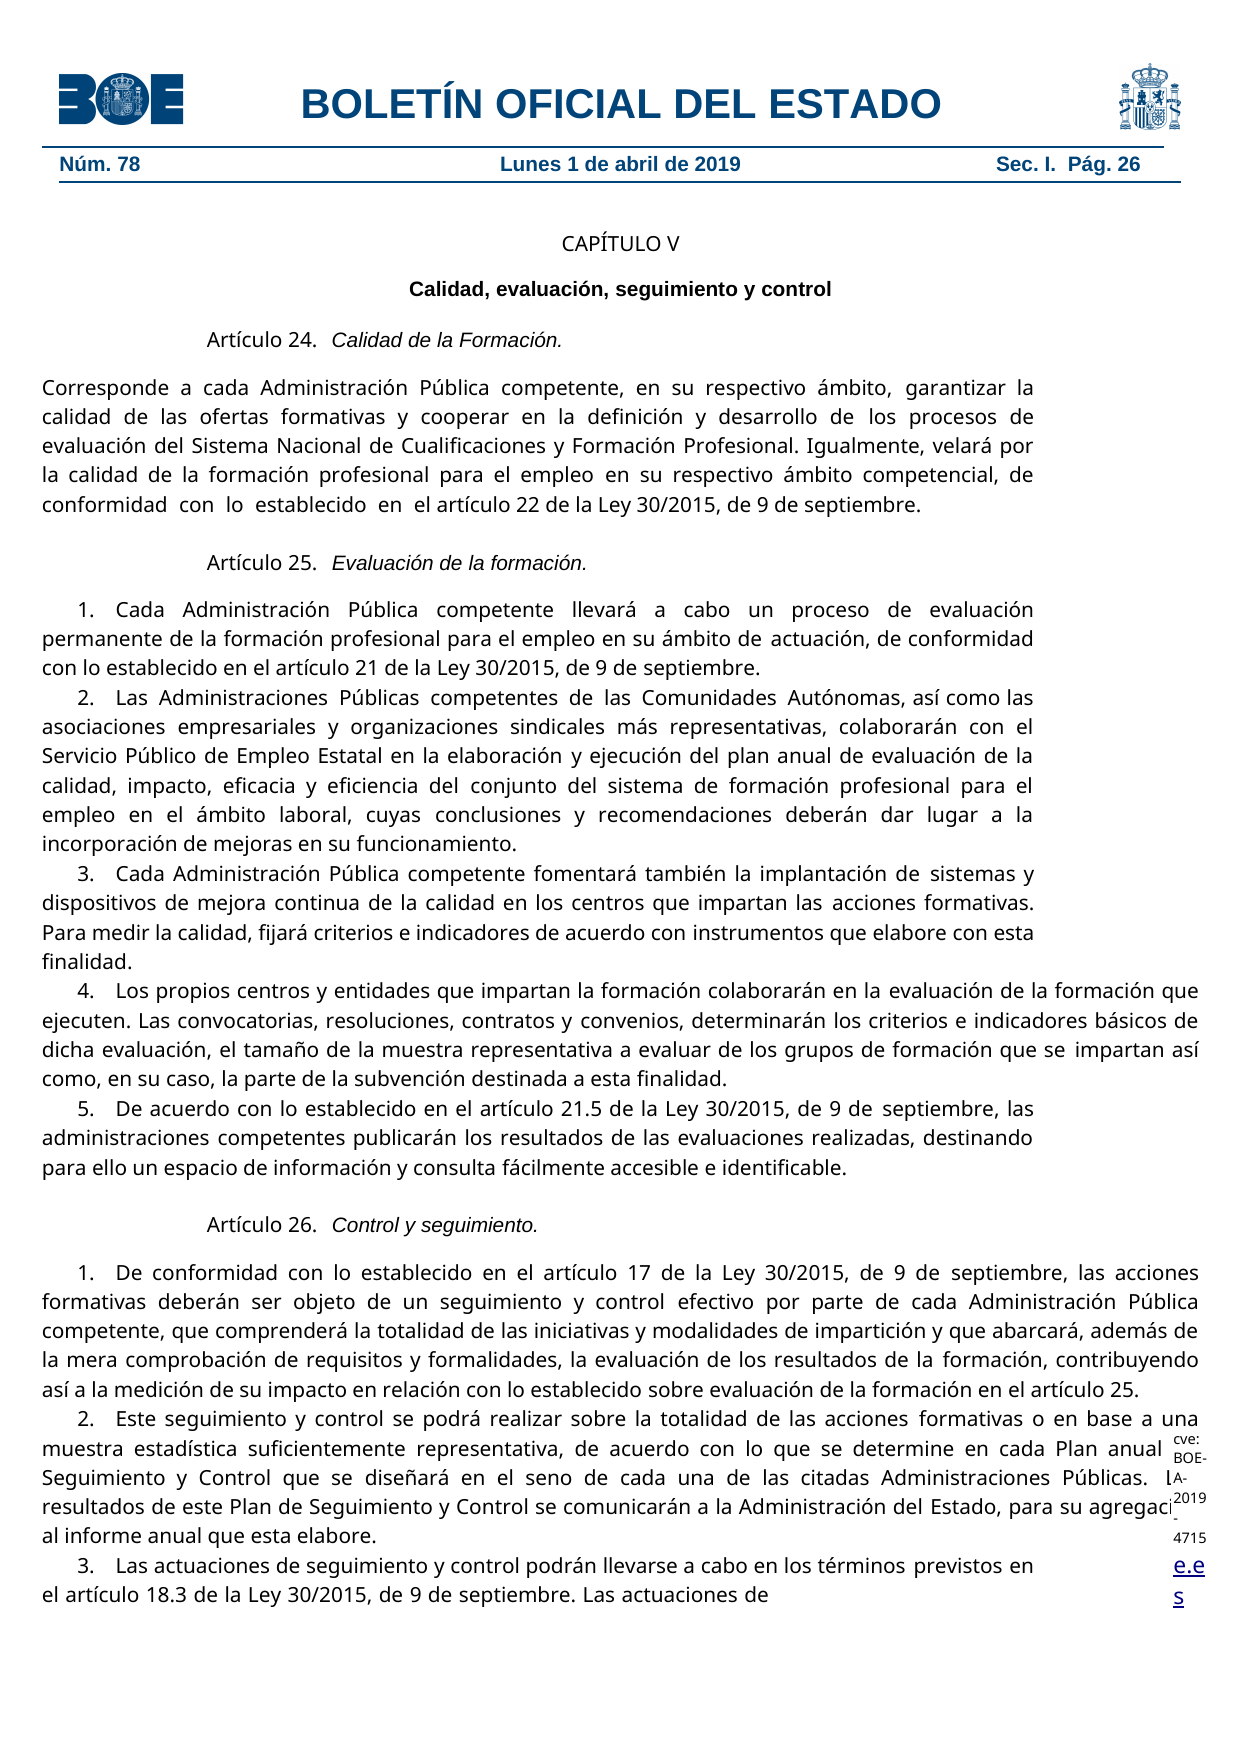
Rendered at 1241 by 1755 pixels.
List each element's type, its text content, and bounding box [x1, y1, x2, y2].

list Este seguimiento y control se podrá realizar sobre la totalidad de las acciones formativas o en base a una muestra estadística suficientemente representativa, de acuerdo con lo que se determine en cada Plan anual de Seguimiento y Control que se diseñará en el seno de cada una de las citadas Administraciones Públicas. Los resultados de este Plan de Seguimiento y Control se comunicarán a la Administración del Estado, para su agregación al informe anual que esta elabore. [42, 1404, 1199, 1550]
list De conformidad con lo establecido en el artículo 17 de la Ley 30/2015, de 9 de septiembre, las acciones formativas deberán ser objeto de un seguimiento y control efectivo por parte de cada Administración Pública competente, que comprenderá la totalidad de las iniciativas y modalidades de impartición y que abarcará, además de la mera comprobación de requisitos y formalidades, la evaluación de los resultados de la formación, contribuyendo así a la medición de su impacto en relación con lo establecido sobre evaluación de la formación en el artículo 25. [42, 1258, 1199, 1403]
text Artículo 26. Control y seguimiento. [207, 1210, 1199, 1239]
list De acuerdo con lo establecido en el artículo 21.5 de la Ley 30/2015, de 9 de septiembre, las administraciones competentes publicarán los resultados de las evaluaciones realizadas, destinando para ello un espacio de información y consulta fácilmente accesible e identificable. [42, 1094, 1034, 1181]
list Verificable en http://www.boe.es [1173, 1548, 1209, 1638]
text Corresponde a cada Administración Pública competente, en su respectivo ámbito, garantizar la calidad de las ofertas formativas y cooperar en la definición y desarrollo de los procesos de evaluación del Sistema Nacional de Cualificaciones y Formación Profesional. Igualmente, velará por la calidad de la formación profesional para el empleo en su respectivo ámbito competencial, de conformidad con lo establecido en el artículo 22 de la Ley 30/2015, de 9 de septiembre. [42, 373, 1034, 518]
list Cada Administración Pública competente llevará a cabo un proceso de evaluación permanente de la formación profesional para el empleo en su ámbito de actuación, de conformidad con lo establecido en el artículo 21 de la Ley 30/2015, de 9 de septiembre. [42, 595, 1034, 682]
list Las actuaciones de seguimiento y control podrán llevarse a cabo en los términos previstos en el artículo 18.3 de la Ley 30/2015, de 9 de septiembre. Las actuaciones de [42, 1551, 1034, 1609]
text Artículo 24. Calidad de la Formación. [207, 325, 1199, 354]
list Las Administraciones Públicas competentes de las Comunidades Autónomas, así como las asociaciones empresariales y organizaciones sindicales más representativas, colaborarán con el Servicio Público de Empleo Estatal en la elaboración y ejecución del plan anual de evaluación de la calidad, impacto, eficacia y eficiencia del conjunto del sistema de formación profesional para el empleo en el ámbito laboral, cuyas conclusiones y recomendaciones deberán dar lugar a la incorporación de mejoras en su funcionamiento. [42, 683, 1034, 858]
text Artículo 25. Evaluación de la formación. [207, 548, 1199, 576]
list Cada Administración Pública competente fomentará también la implantación de sistemas y dispositivos de mejora continua de la calidad en los centros que impartan las acciones formativas. Para medir la calidad, fijará criterios e indicadores de acuerdo con instrumentos que elabore con esta finalidad. [42, 859, 1034, 975]
list cve: BOE-A-2019-4715 [1173, 1428, 1209, 1548]
subtitle Calidad, evaluación, seguimiento y control [212, 277, 1028, 301]
text CAPÍTULO V [212, 229, 1028, 258]
list Los propios centros y entidades que impartan la formación colaborarán en la evaluación de la formación que ejecuten. Las convocatorias, resoluciones, contratos y convenios, determinarán los criterios e indicadores básicos de dicha evaluación, el tamaño de la muestra representativa a evaluar de los grupos de formación que se impartan así como, en su caso, la parte de la subvención destinada a esta finalidad. [42, 977, 1199, 1093]
